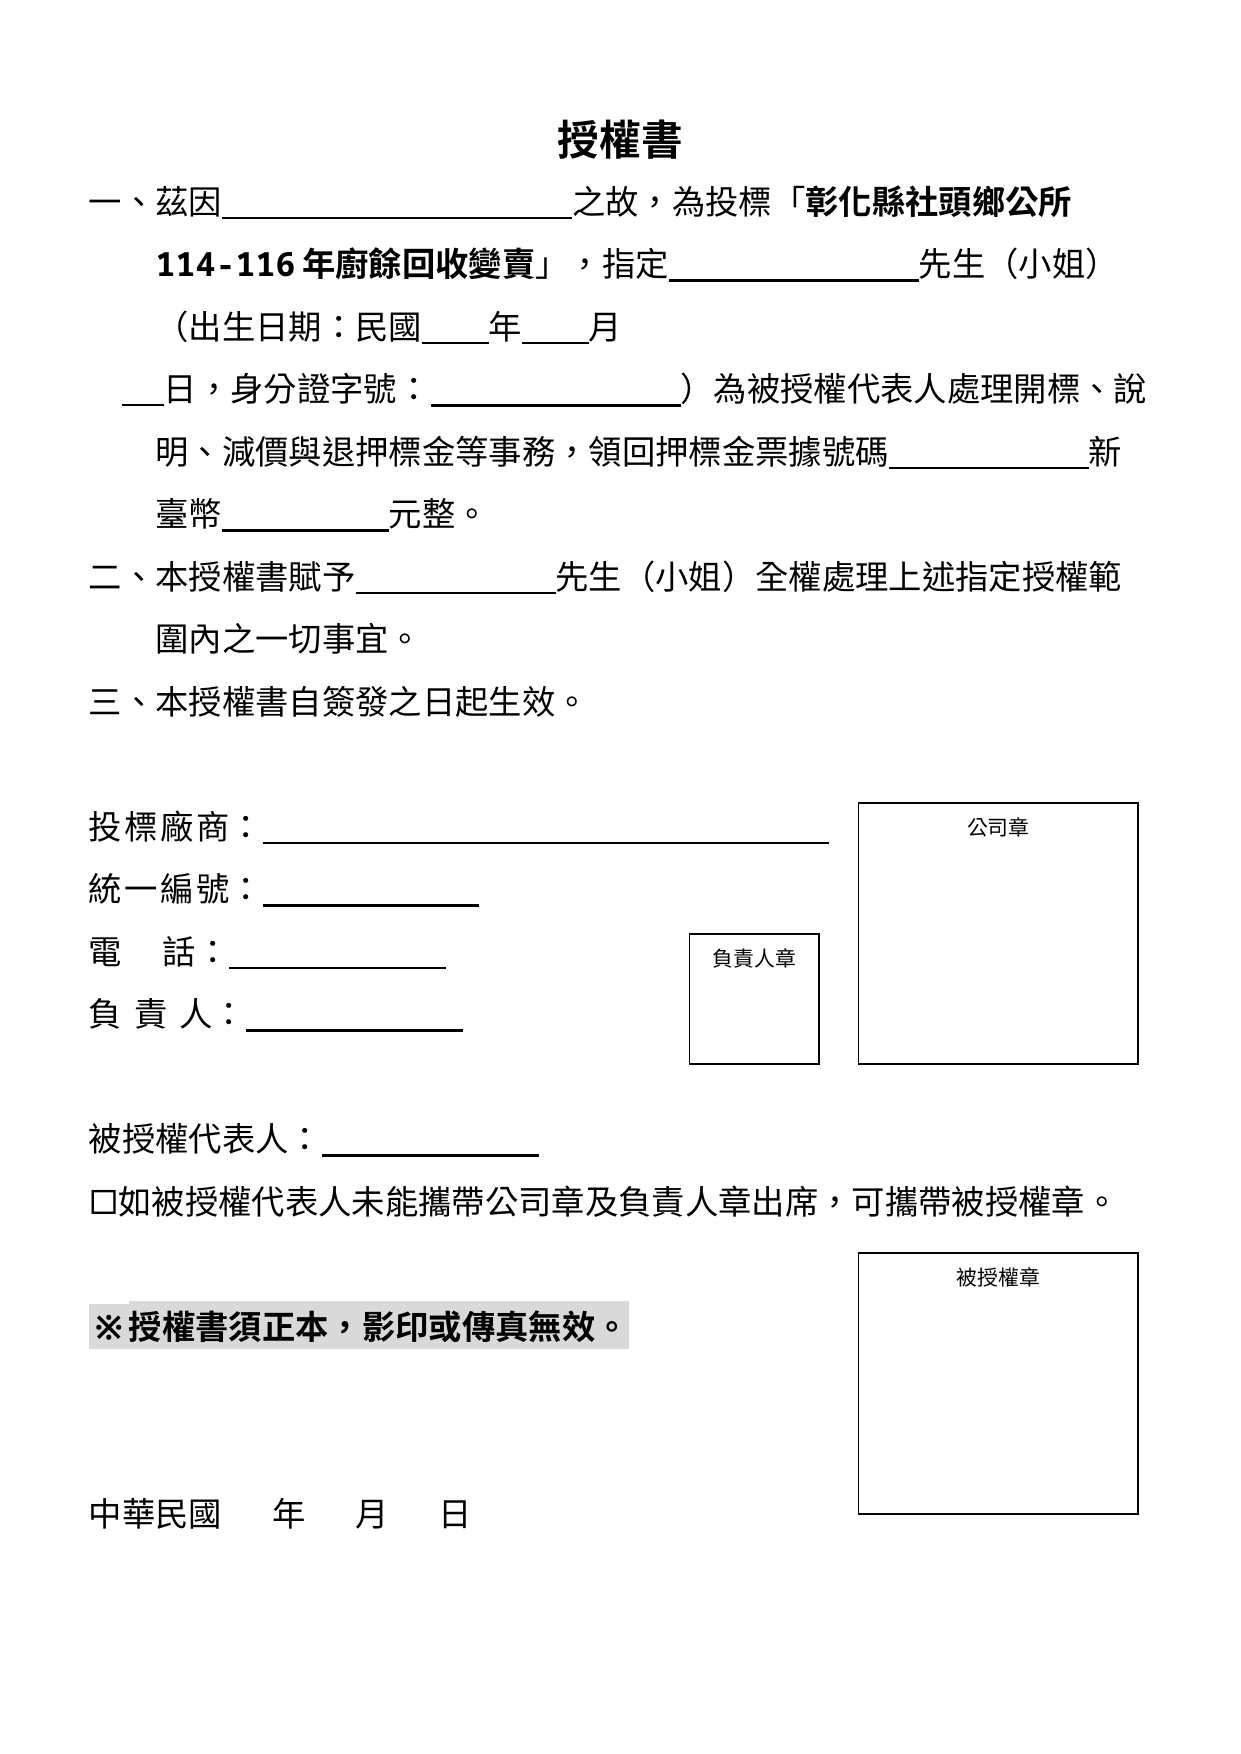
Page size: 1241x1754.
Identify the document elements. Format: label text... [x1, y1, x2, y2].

text 三、本授權書自簽發之日起生效。 [89, 658, 1152, 721]
text [1139, 1283, 1152, 1346]
text 負責人： [89, 971, 689, 1033]
text 投標廠商： [89, 783, 1152, 1064]
text 如被授權代表人未能攜帶公司章及負責人章出席，可攜帶被授權章。 [89, 1158, 1152, 1221]
text 日，身分證字號： ）為被授權代表人處理開標、說明、減價與退押標金等事務，領回押標金票據號碼 新臺幣 元整。 [89, 346, 1152, 533]
text 電話： [89, 908, 857, 971]
text 公司章 [874, 811, 1122, 841]
text 二、本授權書賦予 先生（小姐）全權處理上述指定授權範圍內之一切事宜。 [89, 533, 1152, 658]
text 統一編號： [89, 846, 857, 908]
text 中華民國 年 月 日 [89, 1471, 1152, 1533]
text 被授權代表人： [89, 1096, 1152, 1158]
text [820, 971, 857, 1033]
text [1139, 908, 1152, 971]
text 授權書 [89, 96, 1152, 158]
text [1139, 846, 1152, 908]
text ※授權書須正本，影印或傳真無效。 [89, 1283, 857, 1346]
text 一、茲因 之故，為投標「彰化縣社頭鄉公所114-116年廚餘回收變賣」，指定 先生（小姐）（出生日期：民國 年 月 [89, 158, 1152, 346]
text 被授權章 [874, 1261, 1122, 1291]
text 負責人章 [705, 942, 803, 972]
text [1139, 971, 1152, 1033]
text [859, 1254, 1137, 1513]
